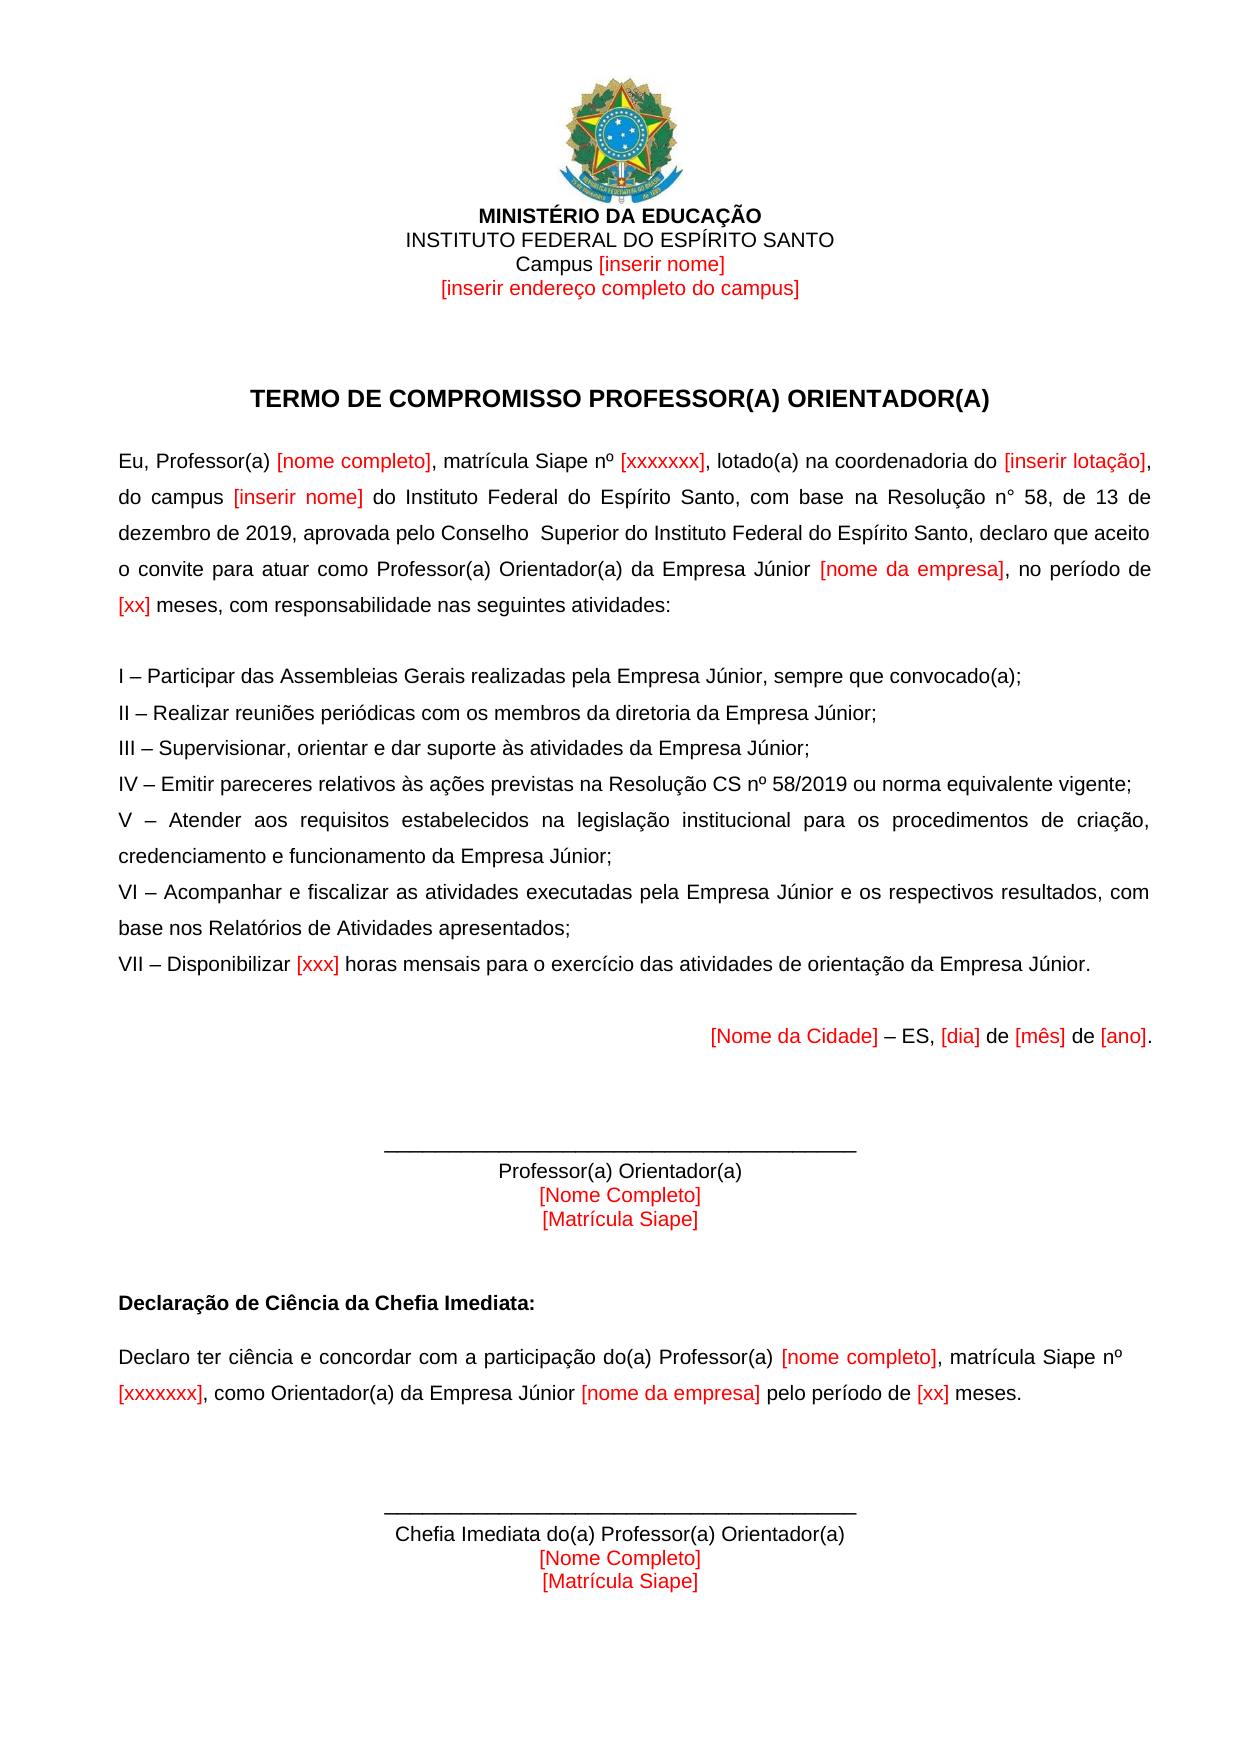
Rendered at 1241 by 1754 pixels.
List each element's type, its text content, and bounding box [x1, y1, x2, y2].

text [Nome Completo] [118, 1183, 1122, 1207]
text Chefia Imediata do(a) Professor(a) Orientador(a) [118, 1521, 1122, 1545]
text [Nome Completo] [118, 1545, 1122, 1569]
text Eu, Professor(a) [nome completo], matrícula Siape nº [xxxxxxx], lotado(a) na coordenadoria do [inserir lotação], do campus [inserir nome] do Instituto Federal do Espírito Santo, com base na Resolução n° 58, de 13 de dezembro de 2019, aprovada pelo Conselho Superior do Instituto Federal do Espírito Santo, declaro que aceito o convite para atuar como Professor(a) Orientador(a) da Empresa Júnior [nome da empresa], no período de [xx] meses, com responsabilidade nas seguintes atividades: [118, 449, 1152, 616]
text VI – Acompanhar e fiscalizar as atividades executadas pela Empresa Júnior e os respectivos resultados, com base nos Relatórios de Atividades apresentados; [118, 880, 1152, 940]
text _____________________________________ [118, 1489, 1122, 1515]
text Declaração de Ciência da Chefia Imediata: [118, 1291, 1122, 1315]
text V – Atender aos requisitos estabelecidos na legislação institucional para os procedimentos de criação, credenciamento e funcionamento da Empresa Júnior; [118, 808, 1152, 868]
text III – Supervisionar, orientar e dar suporte às atividades da Empresa Júnior; [118, 736, 1152, 760]
text [Matrícula Siape] [118, 1569, 1122, 1593]
text II – Realizar reuniões periódicas com os membros da diretoria da Empresa Júnior; [118, 700, 1152, 724]
text TERMO DE COMPROMISSO PROFESSOR(A) ORIENTADOR(A) [118, 384, 1122, 413]
text [Matrícula Siape] [118, 1207, 1122, 1231]
text [Nome da Cidade] – ES, [dia] de [mês] de [ano]. [118, 1024, 1152, 1048]
text I – Participar das Assembleias Gerais realizadas pela Empresa Júnior, sempre que convocado(a); [118, 664, 1152, 688]
text _____________________________________ [118, 1127, 1122, 1153]
text IV – Emitir pareceres relativos às ações previstas na Resolução CS nº 58/2019 ou norma equivalente vigente; [118, 772, 1152, 796]
picture [557, 75, 684, 205]
text VII – Disponibilizar [xxx] horas mensais para o exercício das atividades de orientação da Empresa Júnior. [118, 952, 1152, 976]
text Declaro ter ciência e concordar com a participação do(a) Professor(a) [nome completo], matrícula Siape nº [xxxxxxx], como Orientador(a) da Empresa Júnior [nome da empresa] pelo período de [xx] meses. [118, 1345, 1122, 1405]
text Professor(a) Orientador(a) [118, 1159, 1122, 1183]
